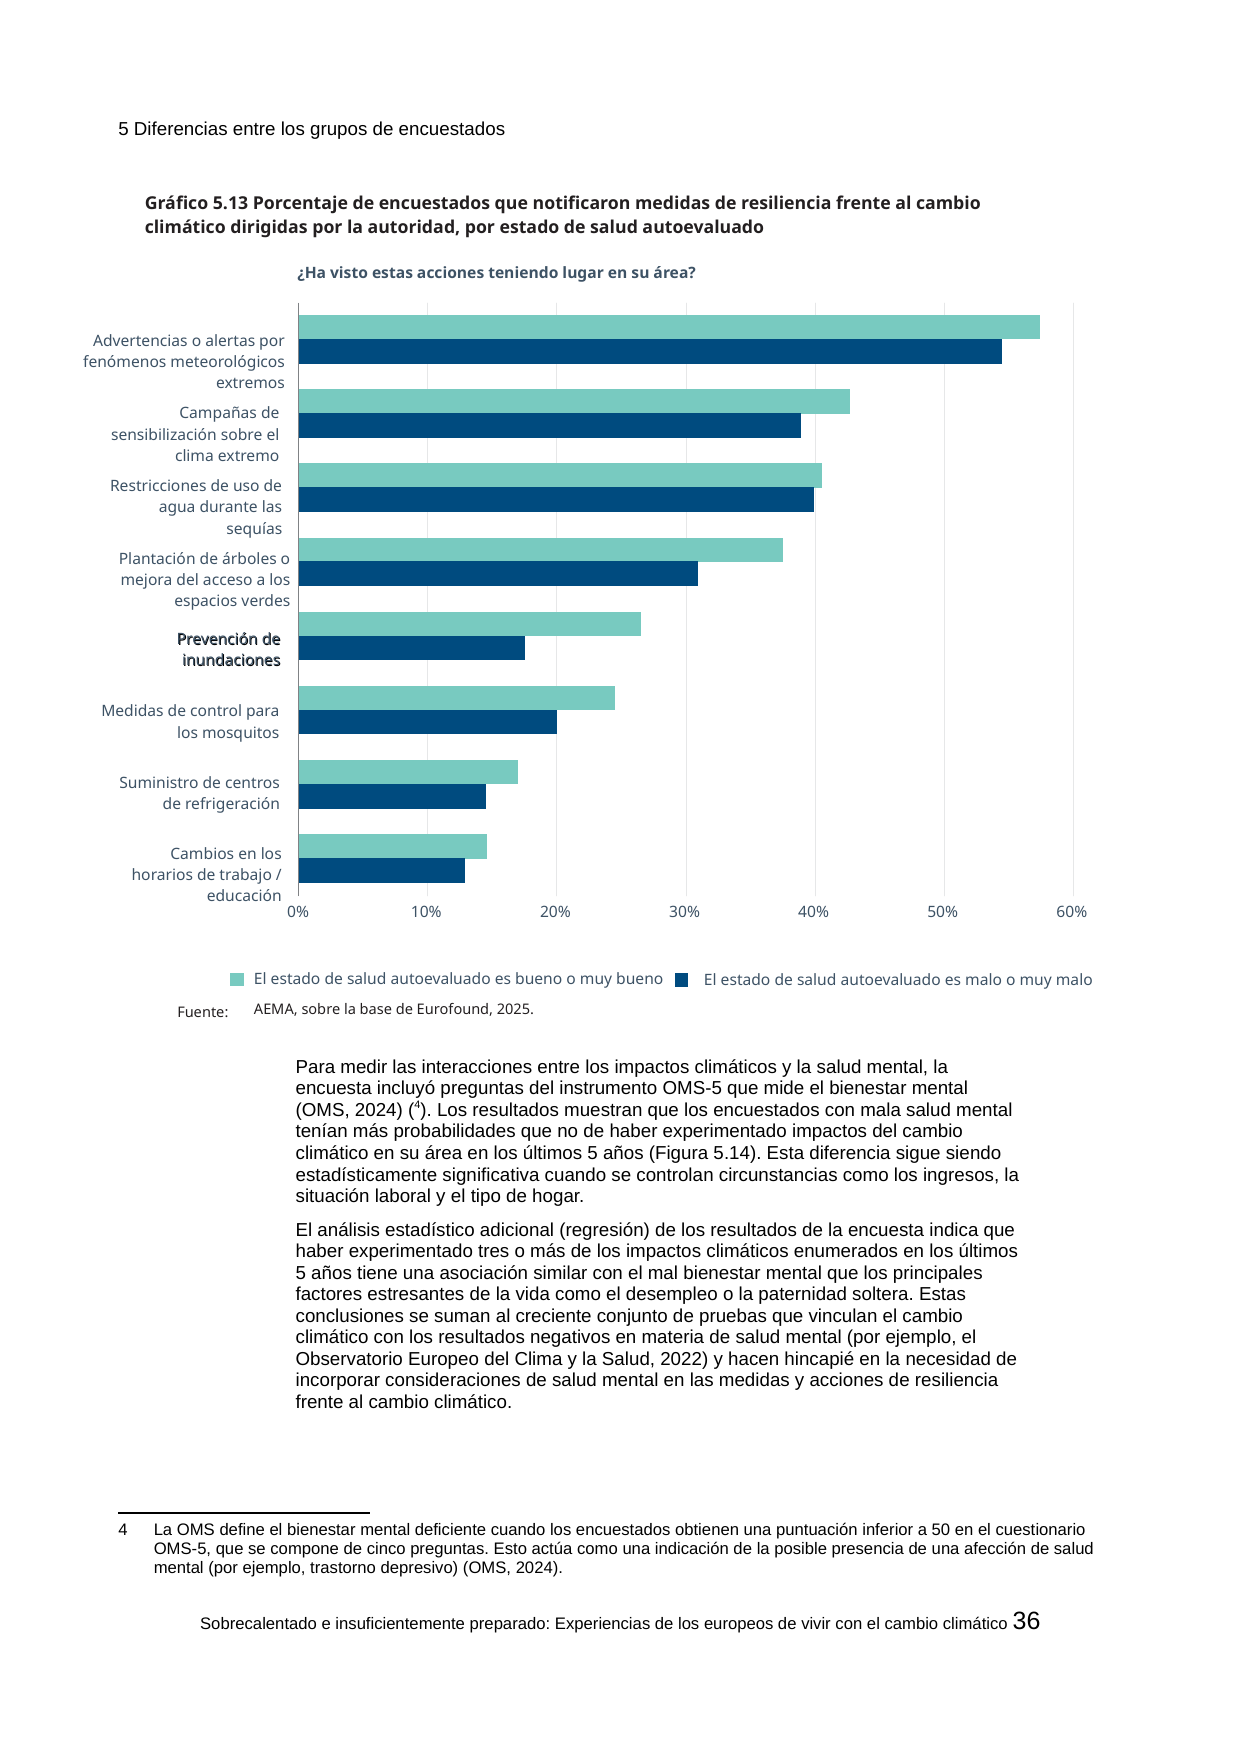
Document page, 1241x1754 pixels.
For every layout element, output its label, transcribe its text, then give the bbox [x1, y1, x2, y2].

text La OMS define el bienestar mental deficiente cuando los encuestados obtienen una puntuación inferior a 50 en el cuestionario OMS-5, que se compone de cinco preguntas. Esto actúa como una indicación de la posible presencia de una afección de salud mental (por ejemplo, trastorno depresivo) (OMS, 2024). [118, 1519, 1122, 1577]
text El análisis estadístico adicional (regresión) de los resultados de la encuesta indica que haber experimentado tres o más de los impactos climáticos enumerados en los últimos 5 años tiene una asociación similar con el mal bienestar mental que los principales factores estresantes de la vida como el desempleo o la paternidad soltera. Estas conclusiones se suman al creciente conjunto de pruebas que vinculan el cambio climático con los resultados negativos en materia de salud mental (por ejemplo, el Observatorio Europeo del Clima y la Salud, 2022) y hacen hincapié en la necesidad de incorporar consideraciones de salud mental en las medidas y acciones de resiliencia frente al cambio climático. [295, 1218, 1022, 1412]
text Para medir las interacciones entre los impactos climáticos y la salud mental, la encuesta incluyó preguntas del instrumento OMS-5 que mide el bienestar mental (OMS, 2024) (). Los resultados muestran que los encuestados con mala salud mental tenían más probabilidades que no de haber experimentado impactos del cambio climático en su área en los últimos 5 años (Figura 5.14). Esta diferencia sigue siendo estadísticamente significativa cuando se controlan circunstancias como los ingresos, la situación laboral y el tipo de hogar. [295, 1056, 1022, 1206]
